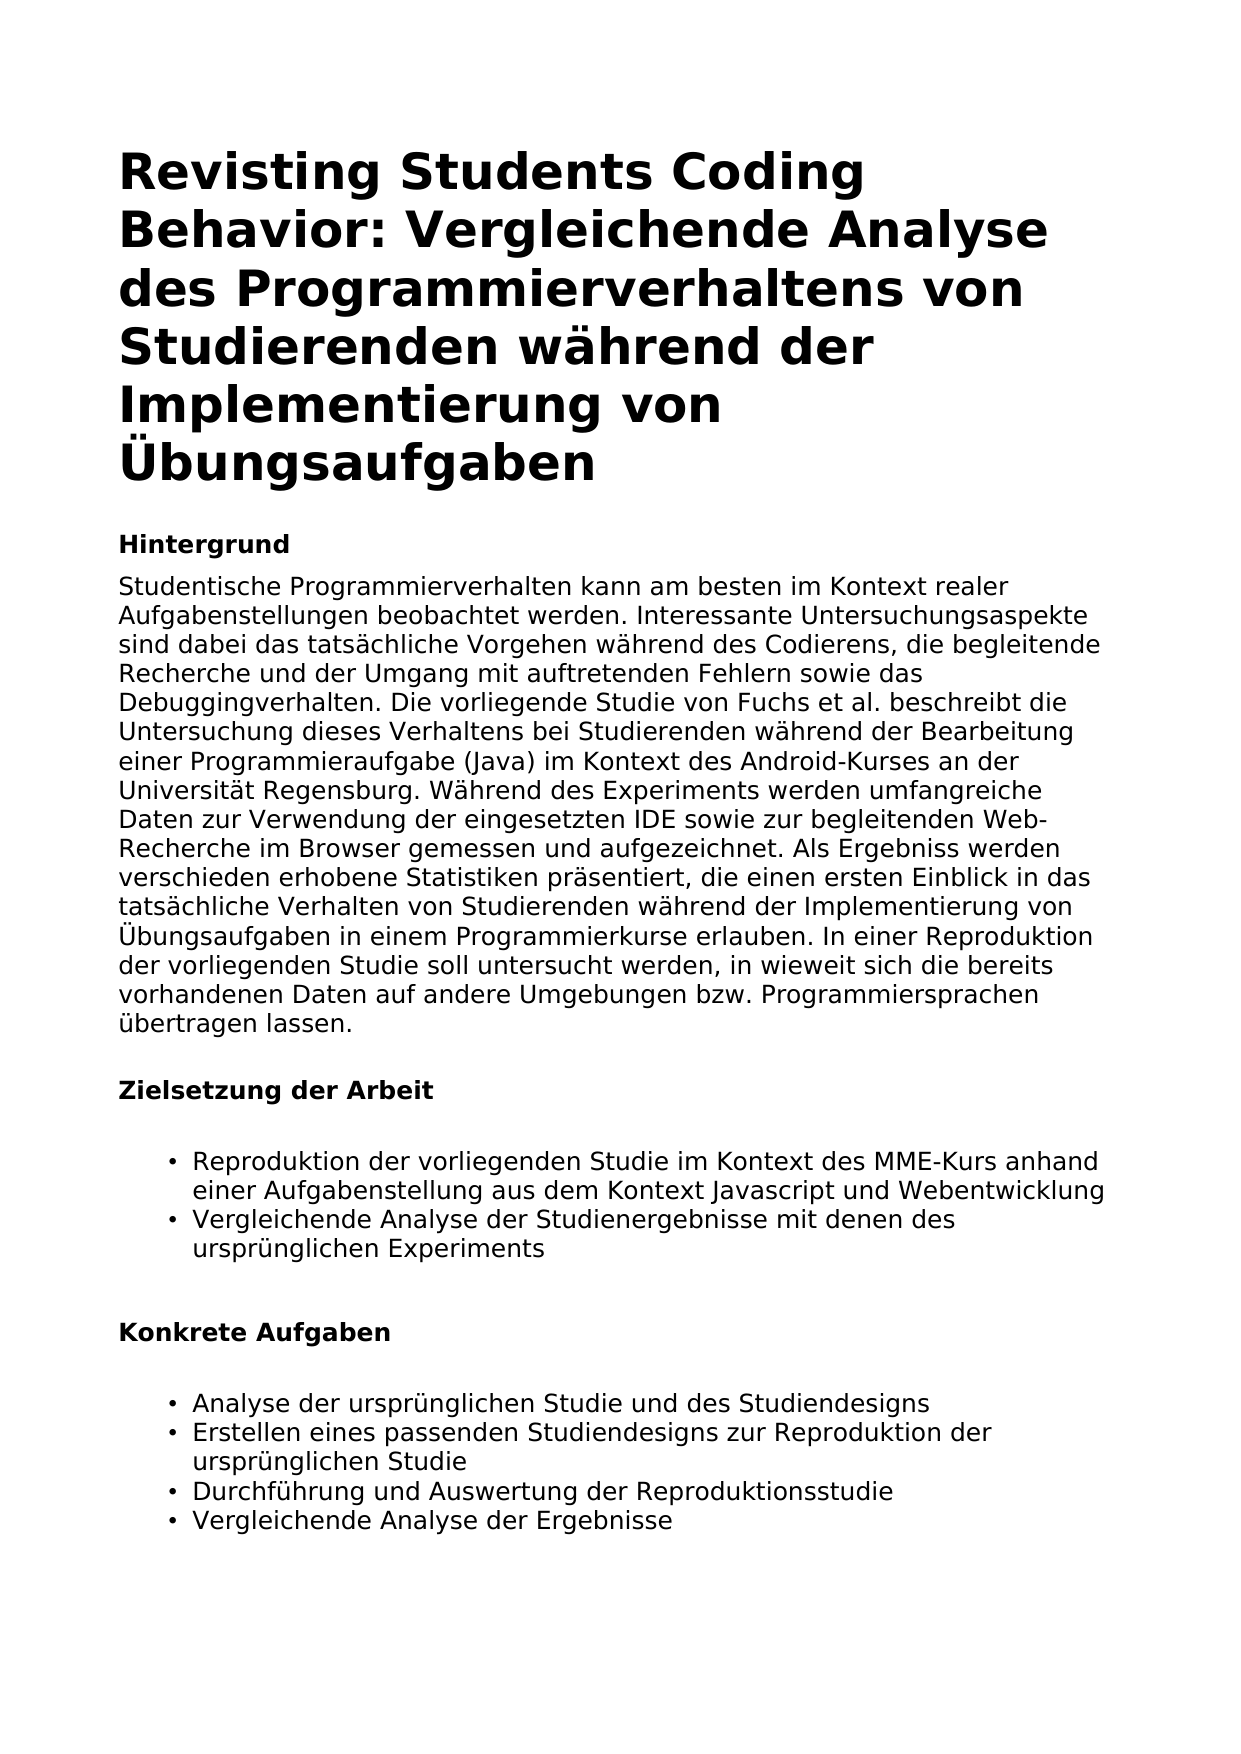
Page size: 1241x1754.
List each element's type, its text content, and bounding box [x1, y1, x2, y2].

subtitle Zielsetzung der Arbeit [118, 1076, 1122, 1105]
text Studentische Programmierverhalten kann am besten im Kontext realer Aufgabenstellungen beobachtet werden. Interessante Untersuchungsaspekte sind dabei das tatsächliche Vorgehen während des Codierens, die begleitende Recherche und der Umgang mit auftretenden Fehlern sowie das Debuggingverhalten. Die vorliegende Studie von Fuchs et al. beschreibt die Untersuchung dieses Verhaltens bei Studierenden während der Bearbeitung einer Programmieraufgabe (Java) im Kontext des Android-Kurses an der Universität Regensburg. Während des Experiments werden umfangreiche Daten zur Verwendung der eingesetzten IDE sowie zur begleitenden Web-Recherche im Browser gemessen und aufgezeichnet. Als Ergebniss werden verschieden erhobene Statistiken präsentiert, die einen ersten Einblick in das tatsächliche Verhalten von Studierenden während der Implementierung von Übungsaufgaben in einem Programmierkurse erlauben. In einer Reproduktion der vorliegenden Studie soll untersucht werden, in wieweit sich die bereits vorhandenen Daten auf andere Umgebungen bzw. Programmiersprachen übertragen lassen. [118, 572, 1122, 1038]
subtitle Konkrete Aufgaben [118, 1318, 1122, 1347]
list Reproduktion der vorliegenden Studie im Kontext des MME-Kurs anhand einer Aufgabenstellung aus dem Kontext Javascript und Webentwicklung [177, 1147, 1122, 1205]
subtitle Revisting Students Coding Behavior: Vergleichende Analyse des Programmierverhaltens von Studierenden während der Implementierung von Übungsaufgaben [118, 143, 1122, 492]
list Vergleichende Analyse der Studienergebnisse mit denen des ursprünglichen Experiments [177, 1205, 1122, 1264]
subtitle Hintergrund [118, 530, 1122, 559]
list Vergleichende Analyse der Ergebnisse [177, 1506, 1122, 1535]
list Erstellen eines passenden Studiendesigns zur Reproduktion der ursprünglichen Studie [177, 1418, 1122, 1477]
list Analyse der ursprünglichen Studie und des Studiendesigns [177, 1389, 1122, 1418]
list Durchführung und Auswertung der Reproduktionsstudie [177, 1477, 1122, 1506]
